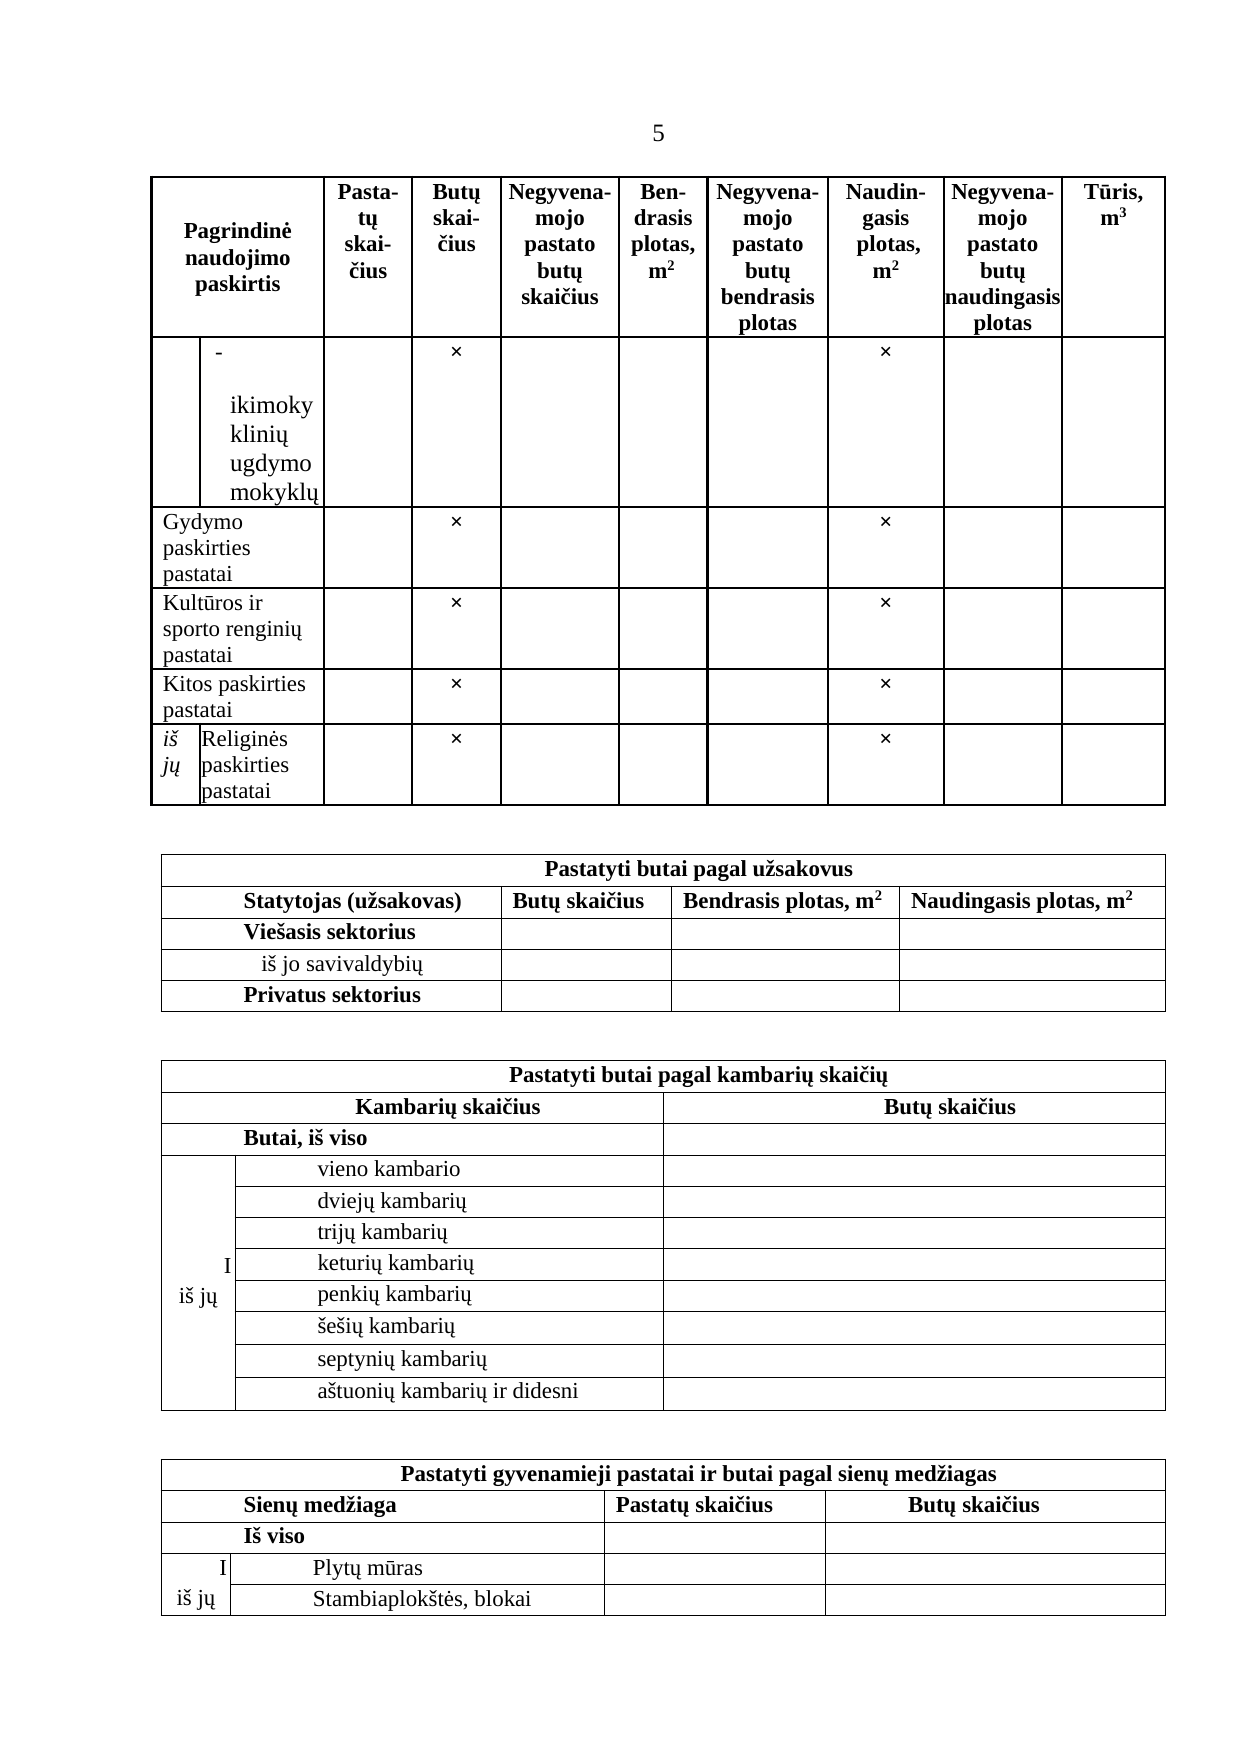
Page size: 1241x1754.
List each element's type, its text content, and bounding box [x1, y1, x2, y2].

table_cell [1063, 338, 1164, 506]
table_cell Sienų medžiaga [162, 1491, 604, 1522]
table_header Pastatyti butai pagal kambarių skaičių [162, 1061, 1165, 1092]
table_cell [672, 950, 899, 980]
table_cell [945, 725, 1061, 804]
table_cell [502, 950, 671, 980]
table_cell [664, 1345, 1165, 1377]
table_cell [826, 1523, 1165, 1553]
table_header Negyvena-mojo pastato butų skaičius [502, 178, 618, 336]
table_cell [620, 508, 706, 587]
table_cell [945, 508, 1061, 587]
table_cell × [829, 338, 943, 506]
table_cell [325, 670, 411, 723]
table_cell Religinės paskirties pastatai [201, 725, 323, 804]
table_cell Bendrasis plotas, m2 [672, 887, 899, 917]
table_cell keturių kambarių [236, 1249, 663, 1279]
table_cell Iiš jų [162, 1156, 235, 1409]
table_cell × [413, 338, 500, 506]
table_cell × [413, 670, 500, 723]
table_cell [502, 981, 671, 1011]
table_cell [709, 670, 827, 723]
table_cell × [829, 508, 943, 587]
table_cell [709, 589, 827, 668]
table_cell × [829, 589, 943, 668]
table_cell [1063, 589, 1164, 668]
table_cell Butų skaičius [664, 1093, 1165, 1123]
table_cell šešių kambarių [236, 1312, 663, 1344]
table_cell Iiš jų [162, 1554, 230, 1615]
table_cell septynių kambarių [236, 1345, 663, 1377]
table_cell Butai, iš viso [162, 1124, 663, 1154]
table_cell Statytojas (užsakovas) [162, 887, 501, 917]
table_header Tūris, m3 [1063, 178, 1164, 336]
table_cell Kambarių skaičius [162, 1093, 663, 1123]
table_cell dviejų kambarių [236, 1187, 663, 1217]
table_cell [945, 589, 1061, 668]
table_cell [900, 981, 1165, 1011]
table_cell [664, 1281, 1165, 1311]
table_header Pagrindinė naudojimo paskirtis [153, 178, 323, 336]
table_cell × [413, 725, 500, 804]
table_header Naudin-gasis plotas, m2 [829, 178, 943, 336]
table_cell × [829, 725, 943, 804]
table_header Negyvena-mojo pastato butų naudingasis plotas [945, 178, 1061, 336]
table_cell iš jų [153, 725, 199, 804]
table_cell [945, 670, 1061, 723]
table_cell Kitos paskirties pastatai [153, 670, 323, 723]
table_cell Viešasis sektorius [162, 919, 501, 949]
table_cell [664, 1378, 1165, 1409]
table_cell penkių kambarių [236, 1281, 663, 1311]
table_cell [325, 725, 411, 804]
table_cell [945, 338, 1061, 506]
table_header Ben-drasis plotas, m2 [620, 178, 706, 336]
table_cell [672, 919, 899, 949]
table_cell - ikimokyklinių ugdymo mokyklų [201, 338, 323, 506]
table_cell [900, 919, 1165, 949]
table_cell [620, 589, 706, 668]
table_header Pasta-tų skai-čius [325, 178, 411, 336]
table_cell × [413, 589, 500, 668]
table_cell [826, 1585, 1165, 1615]
table_cell vieno kambario [236, 1156, 663, 1186]
table_header Butų skai-čius [413, 178, 500, 336]
table_cell [1063, 670, 1164, 723]
table_cell Plytų mūras [231, 1554, 604, 1584]
table_cell [605, 1554, 825, 1584]
table_header Negyvena-mojo pastato butų bendrasis plotas [709, 178, 827, 336]
table_cell [605, 1523, 825, 1553]
table_cell Naudingasis plotas, m2 [900, 887, 1165, 917]
table_cell [620, 338, 706, 506]
table_cell [826, 1554, 1165, 1584]
table_cell [502, 589, 618, 668]
table_cell [709, 508, 827, 587]
table_header Pastatyti butai pagal užsakovus [162, 855, 1165, 886]
table_cell Stambiaplokštės, blokai [231, 1585, 604, 1615]
table_cell Privatus sektorius [162, 981, 501, 1011]
table_cell [709, 725, 827, 804]
table_cell [709, 338, 827, 506]
table_cell [502, 670, 618, 723]
table_cell [502, 725, 618, 804]
table_cell [900, 950, 1165, 980]
table_cell iš jo savivaldybių [162, 950, 501, 980]
table_cell [325, 338, 411, 506]
table_cell Iš viso [162, 1523, 604, 1553]
table_cell [672, 981, 899, 1011]
table_cell [153, 338, 199, 506]
table_cell [502, 338, 618, 506]
table_cell Gydymo paskirties pastatai [153, 508, 323, 587]
table_cell Butų skaičius [502, 887, 671, 917]
table_cell [664, 1187, 1165, 1217]
table_cell [325, 508, 411, 587]
table_cell aštuonių kambarių ir didesni [236, 1378, 663, 1409]
table_cell × [413, 508, 500, 587]
table_cell [620, 670, 706, 723]
table_cell [502, 919, 671, 949]
table_cell × [829, 670, 943, 723]
table_cell [1063, 508, 1164, 587]
table_cell Pastatų skaičius [605, 1491, 825, 1522]
table_cell [664, 1312, 1165, 1344]
table_cell [1063, 725, 1164, 804]
table_cell [605, 1585, 825, 1615]
table_cell [325, 589, 411, 668]
table_cell Kultūros ir sporto renginių pastatai [153, 589, 323, 668]
table_cell [664, 1249, 1165, 1279]
table_cell Butų skaičius [826, 1491, 1165, 1522]
table_cell [502, 508, 618, 587]
table_header Pastatyti gyvenamieji pastatai ir butai pagal sienų medžiagas [162, 1460, 1165, 1490]
table_cell trijų kambarių [236, 1218, 663, 1248]
table_cell [620, 725, 706, 804]
table_cell [664, 1218, 1165, 1248]
table_cell [664, 1124, 1165, 1154]
table_cell [664, 1156, 1165, 1186]
